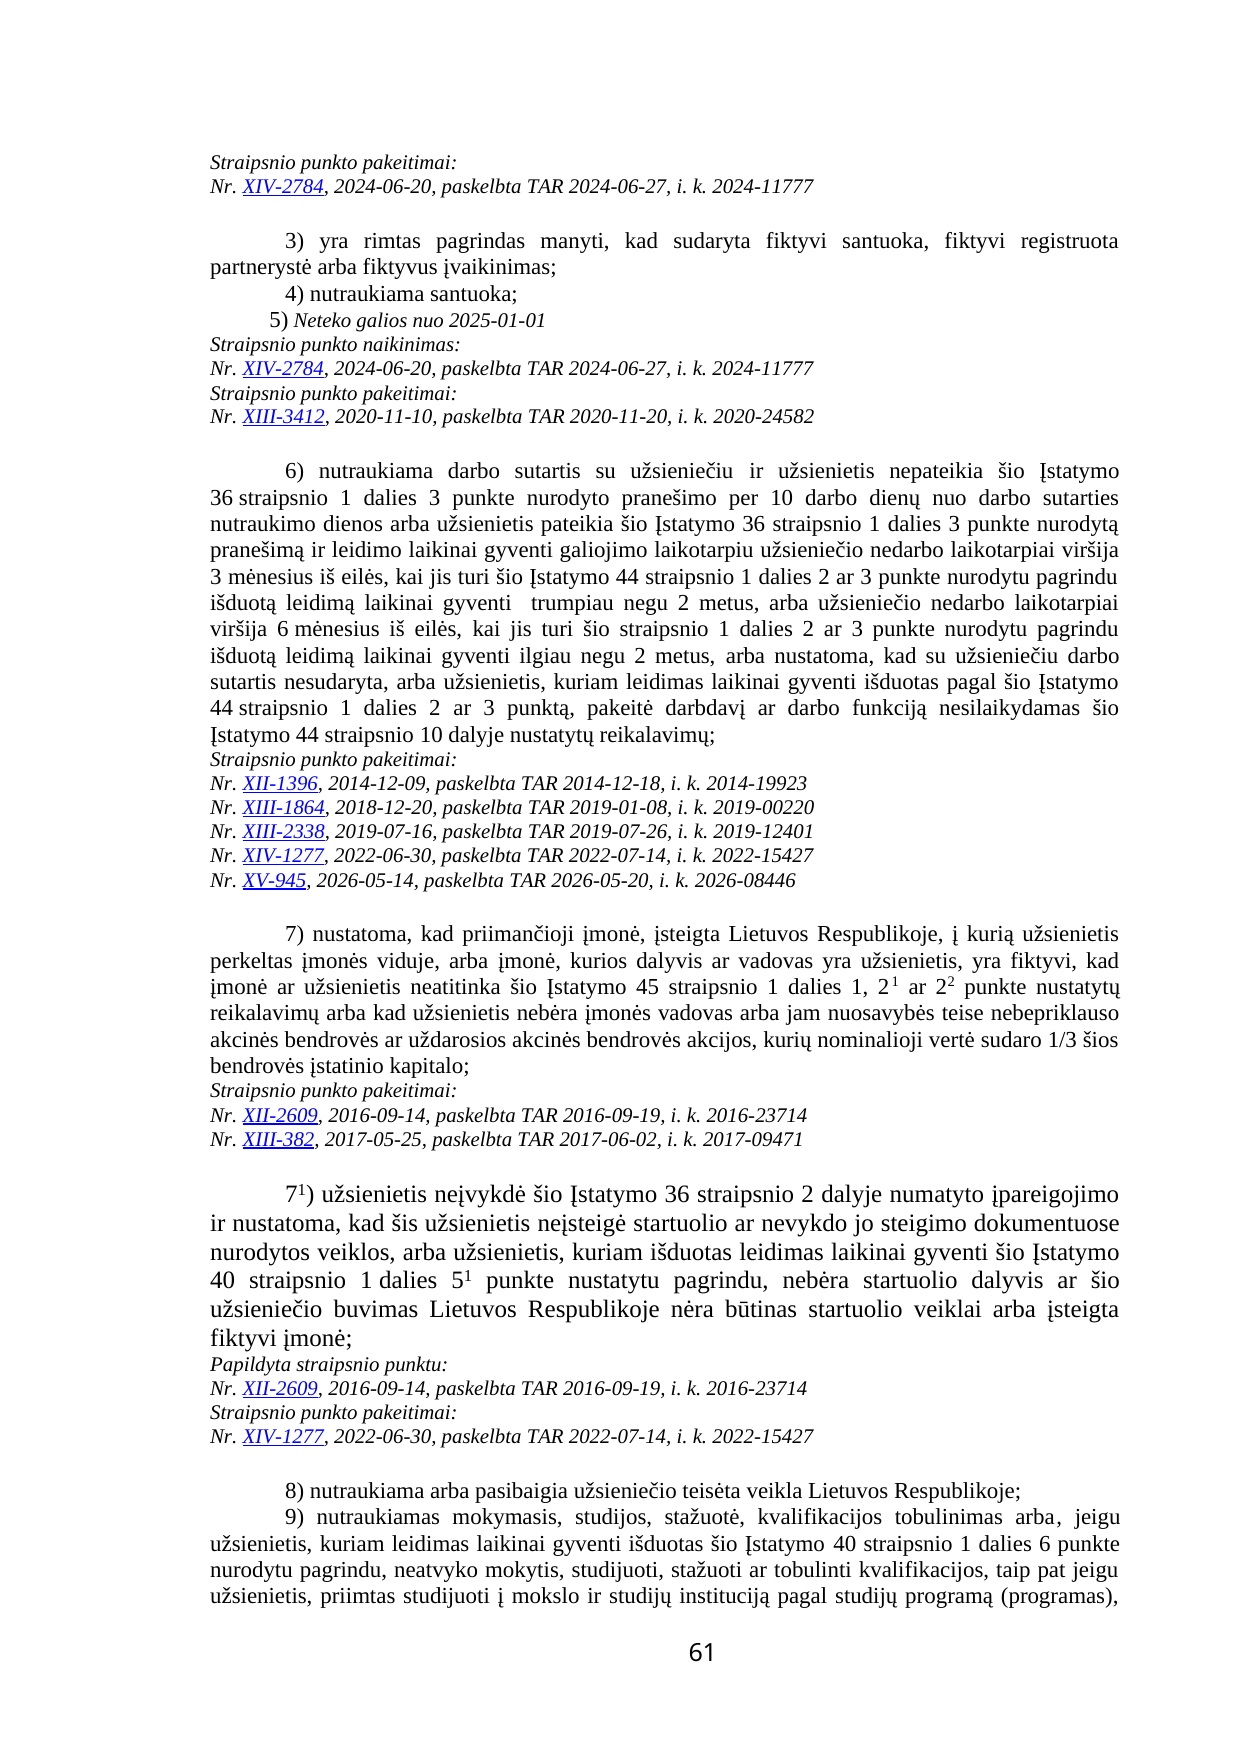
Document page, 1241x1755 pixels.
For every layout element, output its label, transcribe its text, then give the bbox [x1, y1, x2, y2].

text Straipsnio punkto pakeitimai: [210, 150, 1120, 174]
text Nr. XIII-2338, 2019-07-16, paskelbta TAR 2019-07-26, i. k. 2019-12401 [210, 819, 1120, 843]
text Nr. XIII-3412, 2020-11-10, paskelbta TAR 2020-11-20, i. k. 2020-24582 [210, 404, 1120, 428]
text Nr. XII-2609, 2016-09-14, paskelbta TAR 2016-09-19, i. k. 2016-23714 [210, 1376, 1120, 1400]
text Straipsnio punkto pakeitimai: [210, 747, 1120, 771]
text 7) nustatoma, kad priimančioji įmonė, įsteigta Lietuvos Respublikoje, į kurią užsienietis perkeltas įmonės viduje, arba įmonė, kurios dalyvis ar vadovas yra užsienietis, yra fiktyvi, kad įmonė ar užsienietis neatitinka šio Įstatymo 45 straipsnio 1 dalies 1, 21 ar 22 punkte nustatytų reikalavimų arba kad užsienietis nebėra įmonės vadovas arba jam nuosavybės teise nebepriklauso akcinės bendrovės ar uždarosios akcinės bendrovės akcijos, kurių nominalioji vertė sudaro 1/3 šios bendrovės įstatinio kapitalo; [210, 920, 1120, 1078]
text Nr. XIII-1864, 2018-12-20, paskelbta TAR 2019-01-08, i. k. 2019-00220 [210, 795, 1120, 819]
text Nr. XV-945, 2026-05-14, paskelbta TAR 2026-05-20, i. k. 2026-08446 [210, 867, 1120, 892]
text 5) Neteko galios nuo 2025-01-01 [210, 306, 1120, 332]
text Nr. XIII-382, 2017-05-25, paskelbta TAR 2017-06-02, i. k. 2017-09471 [210, 1127, 1120, 1151]
text Straipsnio punkto pakeitimai: [210, 1078, 1120, 1102]
text 8) nutraukiama arba pasibaigia užsieniečio teisėta veikla Lietuvos Respublikoje; [210, 1477, 1120, 1503]
text Nr. XIV-1277, 2022-06-30, paskelbta TAR 2022-07-14, i. k. 2022-15427 [210, 843, 1120, 867]
text Straipsnio punkto naikinimas: [210, 332, 1120, 356]
text Nr. XII-1396, 2014-12-09, paskelbta TAR 2014-12-18, i. k. 2014-19923 [210, 771, 1120, 795]
text 6) nutraukiama darbo sutartis su užsieniečiu ir užsienietis nepateikia šio Įstatymo 36 straipsnio 1 dalies 3 punkte nurodyto pranešimo per 10 darbo dienų nuo darbo sutarties nutraukimo dienos arba užsienietis pateikia šio Įstatymo 36 straipsnio 1 dalies 3 punkte nurodytą pranešimą ir leidimo laikinai gyventi galiojimo laikotarpiu užsieniečio nedarbo laikotarpiai viršija 3 mėnesius iš eilės, kai jis turi šio Įstatymo 44 straipsnio 1 dalies 2 ar 3 punkte nurodytu pagrindu išduotą leidimą laikinai gyventi trumpiau negu 2 metus, arba užsieniečio nedarbo laikotarpiai viršija 6 mėnesius iš eilės, kai jis turi šio straipsnio 1 dalies 2 ar 3 punkte nurodytu pagrindu išduotą leidimą laikinai gyventi ilgiau negu 2 metus, arba nustatoma, kad su užsieniečiu darbo sutartis nesudaryta, arba užsienietis, kuriam leidimas laikinai gyventi išduotas pagal šio Įstatymo 44 straipsnio 1 dalies 2 ar 3 punktą, pakeitė darbdavį ar darbo funkciją nesilaikydamas šio Įstatymo 44 straipsnio 10 dalyje nustatytų reikalavimų; [210, 457, 1120, 747]
text Nr. XIV-2784, 2024-06-20, paskelbta TAR 2024-06-27, i. k. 2024-11777 [210, 174, 1120, 198]
text Nr. XIV-2784, 2024-06-20, paskelbta TAR 2024-06-27, i. k. 2024-11777 [210, 356, 1120, 380]
text 3) yra rimtas pagrindas manyti, kad sudaryta fiktyvi santuoka, fiktyvi registruota partnerystė arba fiktyvus įvaikinimas; [210, 227, 1120, 279]
text Papildyta straipsnio punktu: [210, 1352, 1120, 1376]
text Straipsnio punkto pakeitimai: [210, 1400, 1120, 1424]
text Nr. XIV-1277, 2022-06-30, paskelbta TAR 2022-07-14, i. k. 2022-15427 [210, 1424, 1120, 1448]
text Nr. XII-2609, 2016-09-14, paskelbta TAR 2016-09-19, i. k. 2016-23714 [210, 1102, 1120, 1127]
text 9) nutraukiamas mokymasis, studijos, stažuotė, kvalifikacijos tobulinimas arba, jeigu užsienietis, kuriam leidimas laikinai gyventi išduotas šio Įstatymo 40 straipsnio 1 dalies 6 punkte nurodytu pagrindu, neatvyko mokytis, studijuoti, stažuoti ar tobulinti kvalifikacijos, taip pat jeigu užsienietis, priimtas studijuoti į mokslo ir studijų instituciją pagal studijų programą (programas), [210, 1503, 1120, 1609]
text 4) nutraukiama santuoka; [210, 279, 1120, 306]
text Straipsnio punkto pakeitimai: [210, 380, 1120, 404]
text 71) užsienietis neįvykdė šio Įstatymo 36 straipsnio 2 dalyje numatyto įpareigojimo ir nustatoma, kad šis užsienietis neįsteigė startuolio ar nevykdo jo steigimo dokumentuose nurodytos veiklos, arba užsienietis, kuriam išduotas leidimas laikinai gyventi šio Įstatymo 40 straipsnio 1 dalies 51 punkte nustatytu pagrindu, nebėra startuolio dalyvis ar šio užsieniečio buvimas Lietuvos Respublikoje nėra būtinas startuolio veiklai arba įsteigta fiktyvi įmonė; [210, 1179, 1120, 1352]
